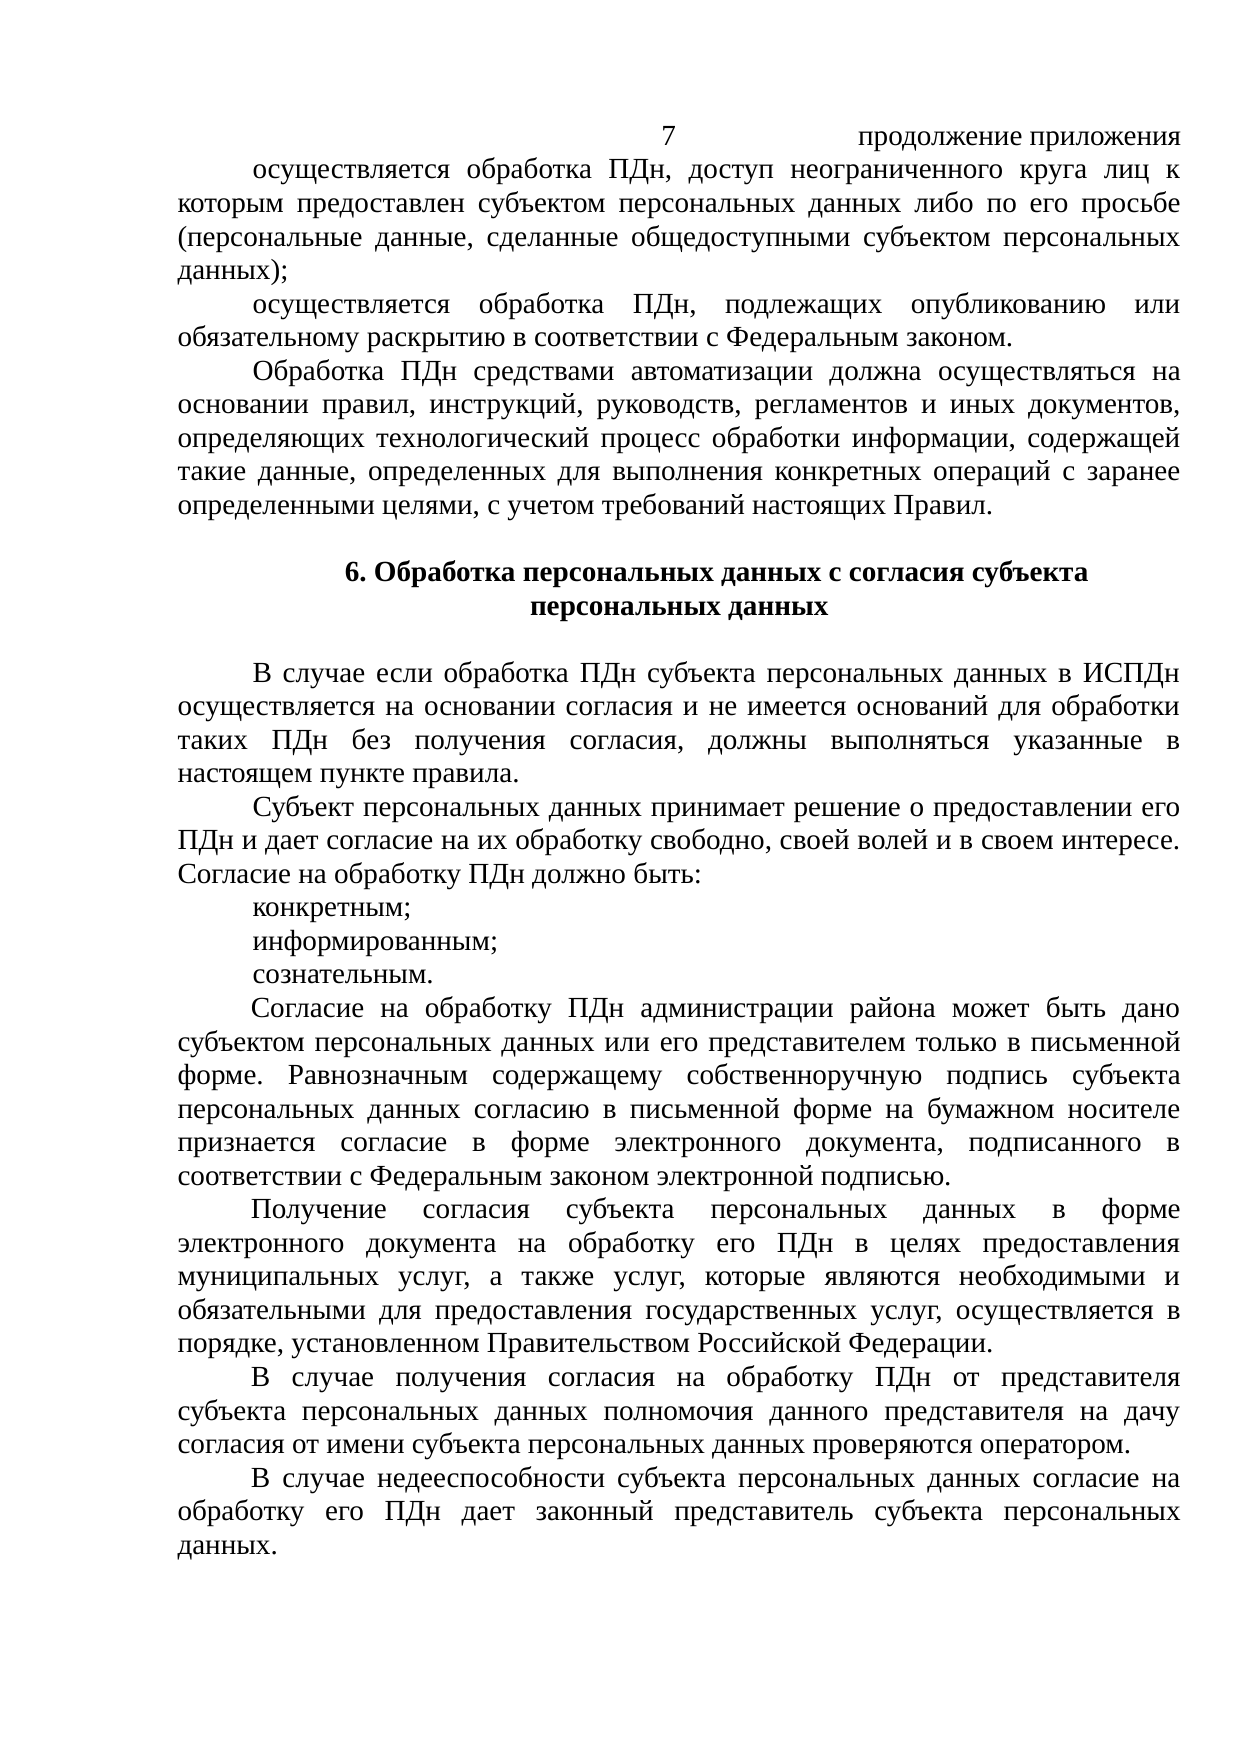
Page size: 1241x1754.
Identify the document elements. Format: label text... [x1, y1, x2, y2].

text информированным; [177, 923, 1181, 957]
text 6. Обработка персональных данных с согласия субъекта персональных данных [177, 554, 1181, 621]
text осуществляется обработка ПДн, доступ неограниченного круга лиц к которым предоставлен субъектом персональных данных либо по его просьбе (персональные данные, сделанные общедоступными субъектом персональных данных); [177, 152, 1181, 286]
text Обработка ПДн средствами автоматизации должна осуществляться на основании правил, инструкций, руководств, регламентов и иных документов, определяющих технологический процесс обработки информации, содержащей такие данные, определенных для выполнения конкретных операций с заранее определенными целями, с учетом требований настоящих Правил. [177, 353, 1181, 521]
text Получение согласия субъекта персональных данных в форме электронного документа на обработку его ПДн в целях предоставления муниципальных услуг, а также услуг, которые являются необходимыми и обязательными для предоставления государственных услуг, осуществляется в порядке, установленном Правительством Российской Федерации. [177, 1191, 1181, 1359]
text В случае недееспособности субъекта персональных данных согласие на обработку его ПДн дает законный представитель субъекта персональных данных. [177, 1460, 1181, 1560]
text сознательным. [177, 957, 1181, 990]
text 7 продолжение приложения [177, 118, 1181, 152]
text В случае если обработка ПДн субъекта персональных данных в ИСПДн осуществляется на основании согласия и не имеется оснований для обработки таких ПДн без получения согласия, должны выполняться указанные в настоящем пункте правила. [177, 655, 1181, 789]
text осуществляется обработка ПДн, подлежащих опубликованию или обязательному раскрытию в соответствии с Федеральным законом. [177, 286, 1181, 353]
text конкретным; [177, 889, 1181, 923]
text Согласие на обработку ПДн администрации района может быть дано субъектом персональных данных или его представителем только в письменной форме. Равнозначным содержащему собственноручную подпись субъекта персональных данных согласию в письменной форме на бумажном носителе признается согласие в форме электронного документа, подписанного в соответствии с Федеральным законом электронной подписью. [177, 990, 1181, 1191]
text Субъект персональных данных принимает решение о предоставлении его ПДн и дает согласие на их обработку свободно, своей волей и в своем интересе. Согласие на обработку ПДн должно быть: [177, 789, 1181, 889]
text В случае получения согласия на обработку ПДн от представителя субъекта персональных данных полномочия данного представителя на дачу согласия от имени субъекта персональных данных проверяются оператором. [177, 1359, 1181, 1460]
